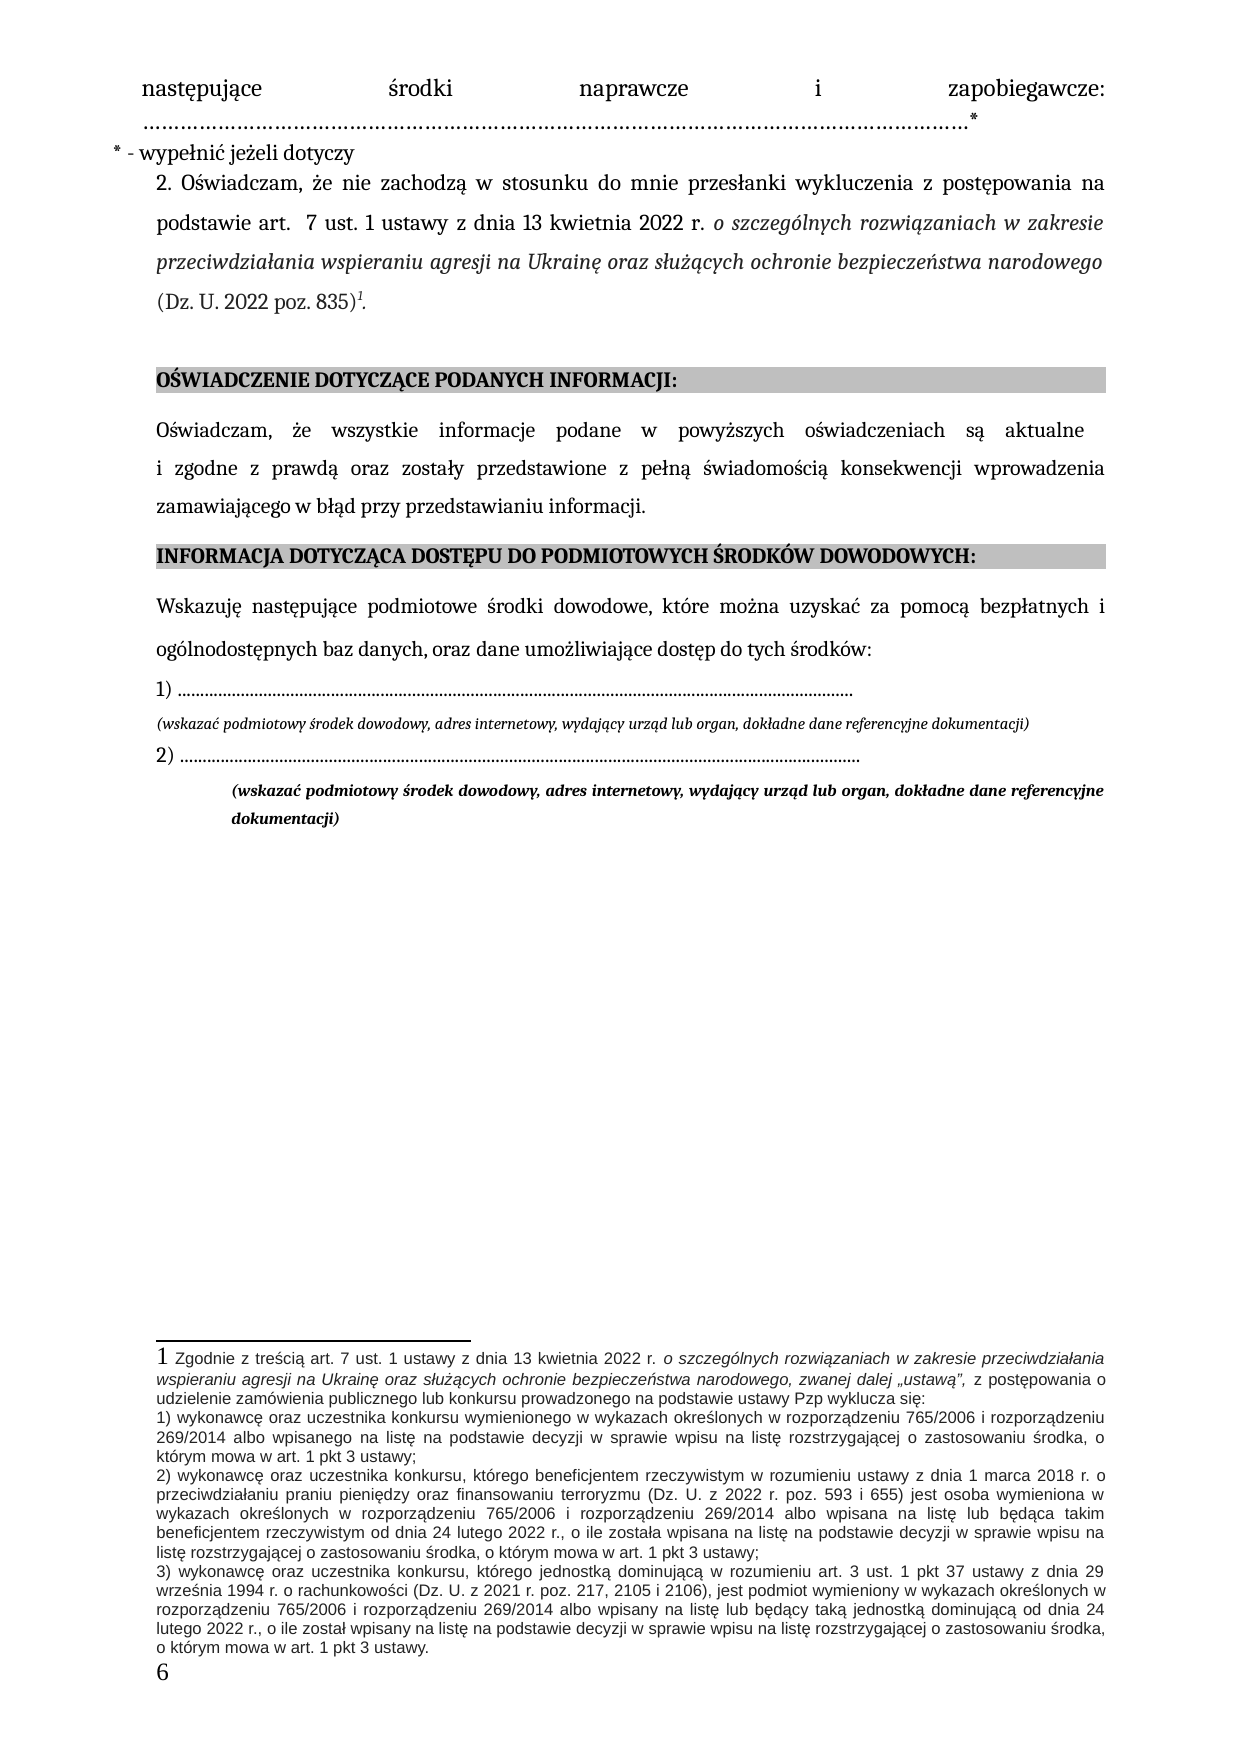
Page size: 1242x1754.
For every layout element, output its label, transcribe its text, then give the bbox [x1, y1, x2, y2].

text 1) wykonawcę oraz uczestnika konkursu wymienionego w wykazach określonych w rozporządzeniu 765/2006 i rozporządzeniu 269/2014 albo wpisanego na listę na podstawie decyzji w sprawie wpisu na listę rozstrzygającej o zastosowaniu środka, o którym mowa w art. 1 pkt 3 ustawy; [156, 1408, 1106, 1466]
text * - wypełnić jeżeli dotyczy [112, 140, 1106, 166]
text Wskazuję następujące podmiotowe środki dowodowe, które można uzyskać za pomocą bezpłatnych i ogólnodostępnych baz danych, oraz dane umożliwiające dostęp do tych środków: [156, 594, 1106, 662]
text Zgodnie z treścią art. 7 ust. 1 ustawy z dnia 13 kwietnia 2022 r. o szczególnych rozwiązaniach w zakresie przeciwdziałania wspieraniu agresji na Ukrainę oraz służących ochronie bezpieczeństwa narodowego, zwanej dalej „ustawą”, z postępowania o udzielenie zamówienia publicznego lub konkursu prowadzonego na podstawie ustawy Pzp wyklucza się: [156, 1341, 1106, 1408]
text 2) ....................................................................................................................................................... [156, 743, 1106, 768]
text Oświadczam, że wszystkie informacje podane w powyższych oświadczeniach są aktualne i zgodne z prawdą oraz zostały przedstawione z pełną świadomością konsekwencji wprowadzenia zamawiającego w błąd przy przedstawianiu informacji. [156, 418, 1106, 518]
text 1) ...................................................................................................................................................... [156, 677, 1106, 702]
text następujące środki naprawcze i zapobiegawcze: ……………………………………………………………………………………………………………………* [112, 74, 1106, 136]
text 2) wykonawcę oraz uczestnika konkursu, którego beneficjentem rzeczywistym w rozumieniu ustawy z dnia 1 marca 2018 r. o przeciwdziałaniu praniu pieniędzy oraz finansowaniu terroryzmu (Dz. U. z 2022 r. poz. 593 i 655) jest osoba wymieniona w wykazach określonych w rozporządzeniu 765/2006 i rozporządzeniu 269/2014 albo wpisana na listę lub będąca takim beneficjentem rzeczywistym od dnia 24 lutego 2022 r., o ile została wpisana na listę na podstawie decyzji w sprawie wpisu na listę rozstrzygającej o zastosowaniu środka, o którym mowa w art. 1 pkt 3 ustawy; [156, 1466, 1106, 1562]
text INFORMACJA DOTYCZĄCA DOSTĘPU DO PODMIOTOWYCH ŚRODKÓW DOWODOWYCH: [156, 544, 1106, 569]
text 3) wykonawcę oraz uczestnika konkursu, którego jednostką dominującą w rozumieniu art. 3 ust. 1 pkt 37 ustawy z dnia 29 września 1994 r. o rachunkowości (Dz. U. z 2021 r. poz. 217, 2105 i 2106), jest podmiot wymieniony w wykazach określonych w rozporządzeniu 765/2006 i rozporządzeniu 269/2014 albo wpisany na listę lub będący taką jednostką dominującą od dnia 24 lutego 2022 r., o ile został wpisany na listę na podstawie decyzji w sprawie wpisu na listę rozstrzygającej o zastosowaniu środka, o którym mowa w art. 1 pkt 3 ustawy. [156, 1562, 1106, 1657]
text (wskazać podmiotowy środek dowodowy, adres internetowy, wydający urząd lub organ, dokładne dane referencyjne dokumentacji) [156, 714, 1106, 734]
text 2. Oświadczam, że nie zachodzą w stosunku do mnie przesłanki wykluczenia z postępowania na podstawie art. 7 ust. 1 ustawy z dnia 13 kwietnia 2022 r. o szczególnych rozwiązaniach w zakresie przeciwdziałania wspieraniu agresji na Ukrainę oraz służących ochronie bezpieczeństwa narodowego (Dz. U. 2022 poz. 835). [156, 170, 1106, 315]
text OŚWIADCZENIE DOTYCZĄCE PODANYCH INFORMACJI: [156, 367, 1106, 393]
text (wskazać podmiotowy środek dowodowy, adres internetowy, wydający urząd lub organ, dokładne dane referencyjne dokumentacji) [231, 781, 1106, 829]
